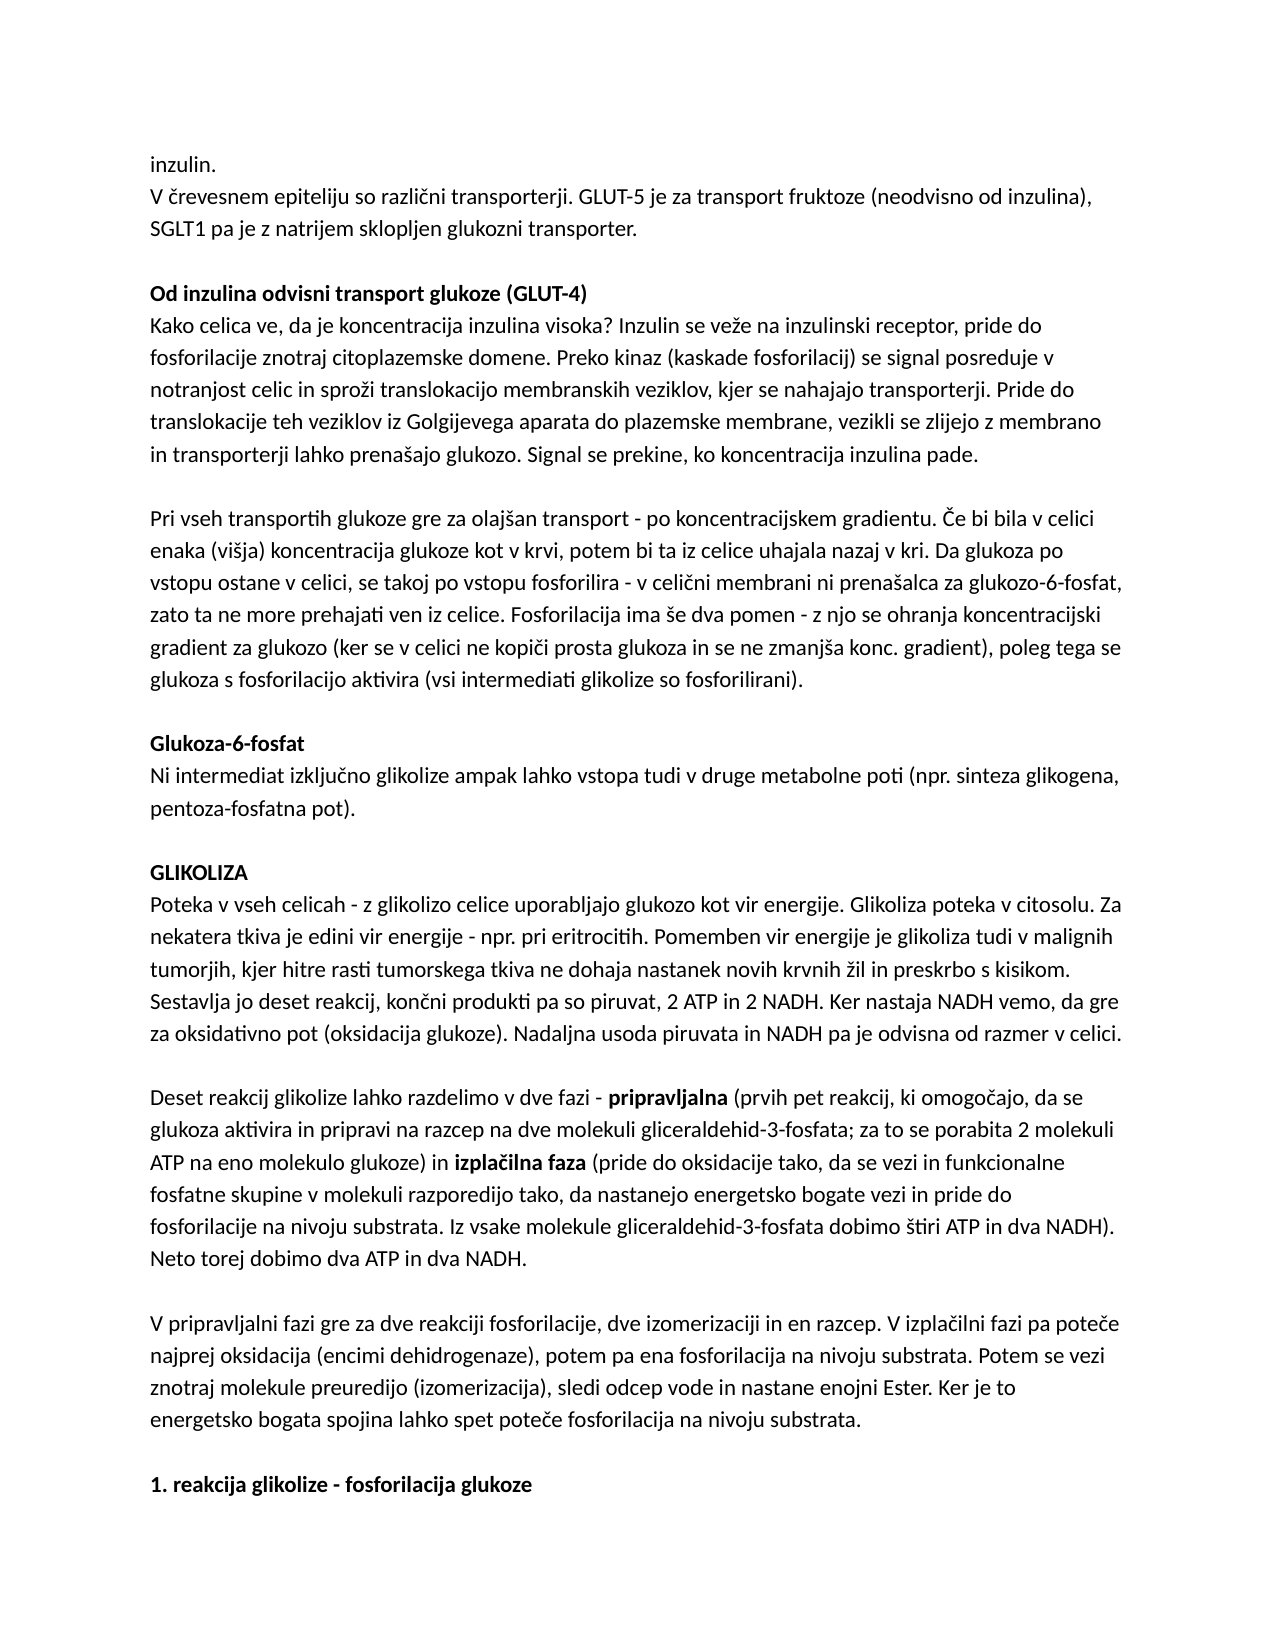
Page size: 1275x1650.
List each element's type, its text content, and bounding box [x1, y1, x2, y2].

text Od inzulina odvisni transport glukoze (GLUT-4) [150, 279, 1125, 307]
text Kako celica ve, da je koncentracija inzulina visoka? Inzulin se veže na inzulinski receptor, pride do fosforilacije znotraj citoplazemske domene. Preko kinaz (kaskade fosforilacij) se signal posreduje v notranjost celic in sproži translokacijo membranskih veziklov, kjer se nahajajo transporterji. Pride do translokacije teh veziklov iz Golgijevega aparata do plazemske membrane, vezikli se zlijejo z membrano in transporterji lahko prenašajo glukozo. Signal se prekine, ko koncentracija inzulina pade. [150, 311, 1125, 468]
text GLIKOLIZA [150, 858, 1125, 886]
text Deset reakcij glikolize lahko razdelimo v dve fazi - pripravljalna (prvih pet reakcij, ki omogočajo, da se glukoza aktivira in pripravi na razcep na dve molekuli gliceraldehid-3-fosfata; za to se porabita 2 molekuli ATP na eno molekulo glukoze) in izplačilna faza (pride do oksidacije tako, da se vezi in funkcionalne fosfatne skupine v molekuli razporedijo tako, da nastanejo energetsko bogate vezi in pride do fosforilacije na nivoju substrata. Iz vsake molekule gliceraldehid-3-fosfata dobimo štiri ATP in dva NADH). [150, 1083, 1125, 1240]
text Glukoza-6-fosfat [150, 729, 1125, 757]
text inzulin. [150, 150, 1125, 178]
text Sestavlja jo deset reakcij, končni produkti pa so piruvat, 2 ATP in 2 NADH. Ker nastaja NADH vemo, da gre za oksidativno pot (oksidacija glukoze). Nadaljna usoda piruvata in NADH pa je odvisna od razmer v celici. [150, 987, 1125, 1047]
text 1. reakcija glikolize - fosforilacija glukoze [150, 1470, 1125, 1498]
text Poteka v vseh celicah - z glikolizo celice uporabljajo glukozo kot vir energije. Glikoliza poteka v citosolu. Za nekatera tkiva je edini vir energije - npr. pri eritrocitih. Pomemben vir energije je glikoliza tudi v malignih tumorjih, kjer hitre rasti tumorskega tkiva ne dohaja nastanek novih krvnih žil in preskrbo s kisikom. [150, 890, 1125, 983]
text Pri vseh transportih glukoze gre za olajšan transport - po koncentracijskem gradientu. Če bi bila v celici enaka (višja) koncentracija glukoze kot v krvi, potem bi ta iz celice uhajala nazaj v kri. Da glukoza po vstopu ostane v celici, se takoj po vstopu fosforilira - v celični membrani ni prenašalca za glukozo-6-fosfat, zato ta ne more prehajati ven iz celice. Fosforilacija ima še dva pomen - z njo se ohranja koncentracijski gradient za glukozo (ker se v celici ne kopiči prosta glukoza in se ne zmanjša konc. gradient), poleg tega se glukoza s fosforilacijo aktivira (vsi intermediati glikolize so fosforilirani). [150, 504, 1125, 693]
text Ni intermediat izključno glikolize ampak lahko vstopa tudi v druge metabolne poti (npr. sinteza glikogena, pentoza-fosfatna pot). [150, 762, 1125, 822]
text V pripravljalni fazi gre za dve reakciji fosforilacije, dve izomerizaciji in en razcep. V izplačilni fazi pa poteče najprej oksidacija (encimi dehidrogenaze), potem pa ena fosforilacija na nivoju substrata. Potem se vezi znotraj molekule preuredijo (izomerizacija), sledi odcep vode in nastane enojni Ester. Ker je to energetsko bogata spojina lahko spet poteče fosforilacija na nivoju substrata. [150, 1309, 1125, 1433]
text V črevesnem epiteliju so različni transporterji. GLUT-5 je za transport fruktoze (neodvisno od inzulina), SGLT1 pa je z natrijem sklopljen glukozni transporter. [150, 182, 1125, 242]
text Neto torej dobimo dva ATP in dva NADH. [150, 1244, 1125, 1272]
